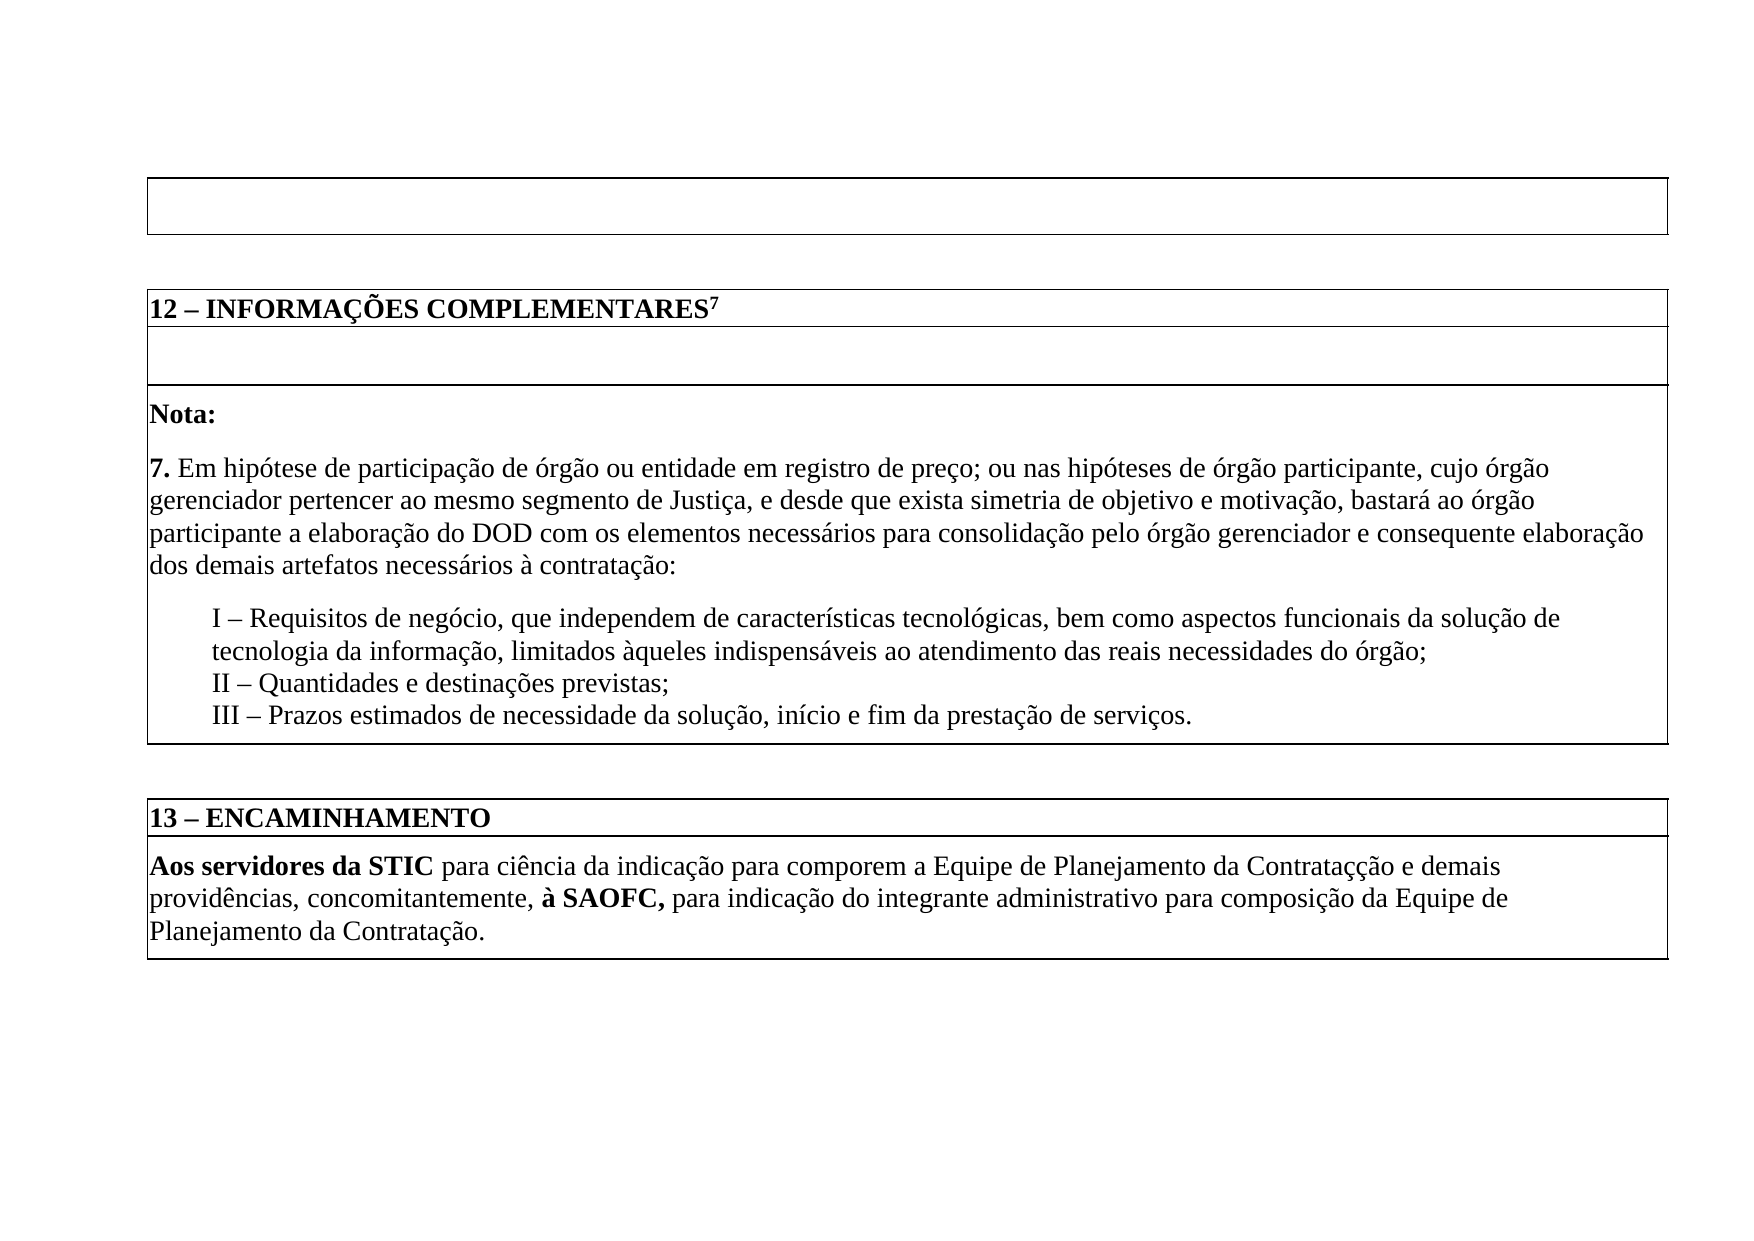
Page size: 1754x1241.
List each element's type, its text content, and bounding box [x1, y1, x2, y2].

table_cell [148, 179, 1667, 233]
table_header 13 – ENCAMINHAMENTO [148, 800, 1667, 835]
table_cell [148, 327, 1667, 384]
table_cell Aos servidores da STIC para ciência da indicação para comporem a Equipe de Planejamento da Contrataçção e demais providências, concomitantemente, à SAOFC, ​para indicação do integrante administrativo para composição da Equipe de Planejamento da Contratação. [148, 837, 1667, 958]
table_header 12 – INFORMAÇÕES COMPLEMENTARES7 [148, 290, 1667, 326]
table_cell Nota: 7. Em hipótese de participação de órgão ou entidade em registro de preço; ou nas hipóteses de órgão participante, cujo órgão gerenciador pertencer ao mesmo segmento de Justiça, e desde que exista simetria de objetivo e motivação, bastará ao órgão participante a elaboração do DOD com os elementos necessários para consolidação pelo órgão gerenciador e consequente elaboração dos demais artefatos necessários à contratação: I – Requisitos de negócio, que independem de características tecnológicas, bem como aspectos funcionais da solução de tecnologia da informação, limitados àqueles indispensáveis ao atendimento das reais necessidades do órgão; II – Quantidades e destinações previstas; III – Prazos estimados de necessidade da solução, início e fim da prestação de serviços. [148, 386, 1667, 743]
